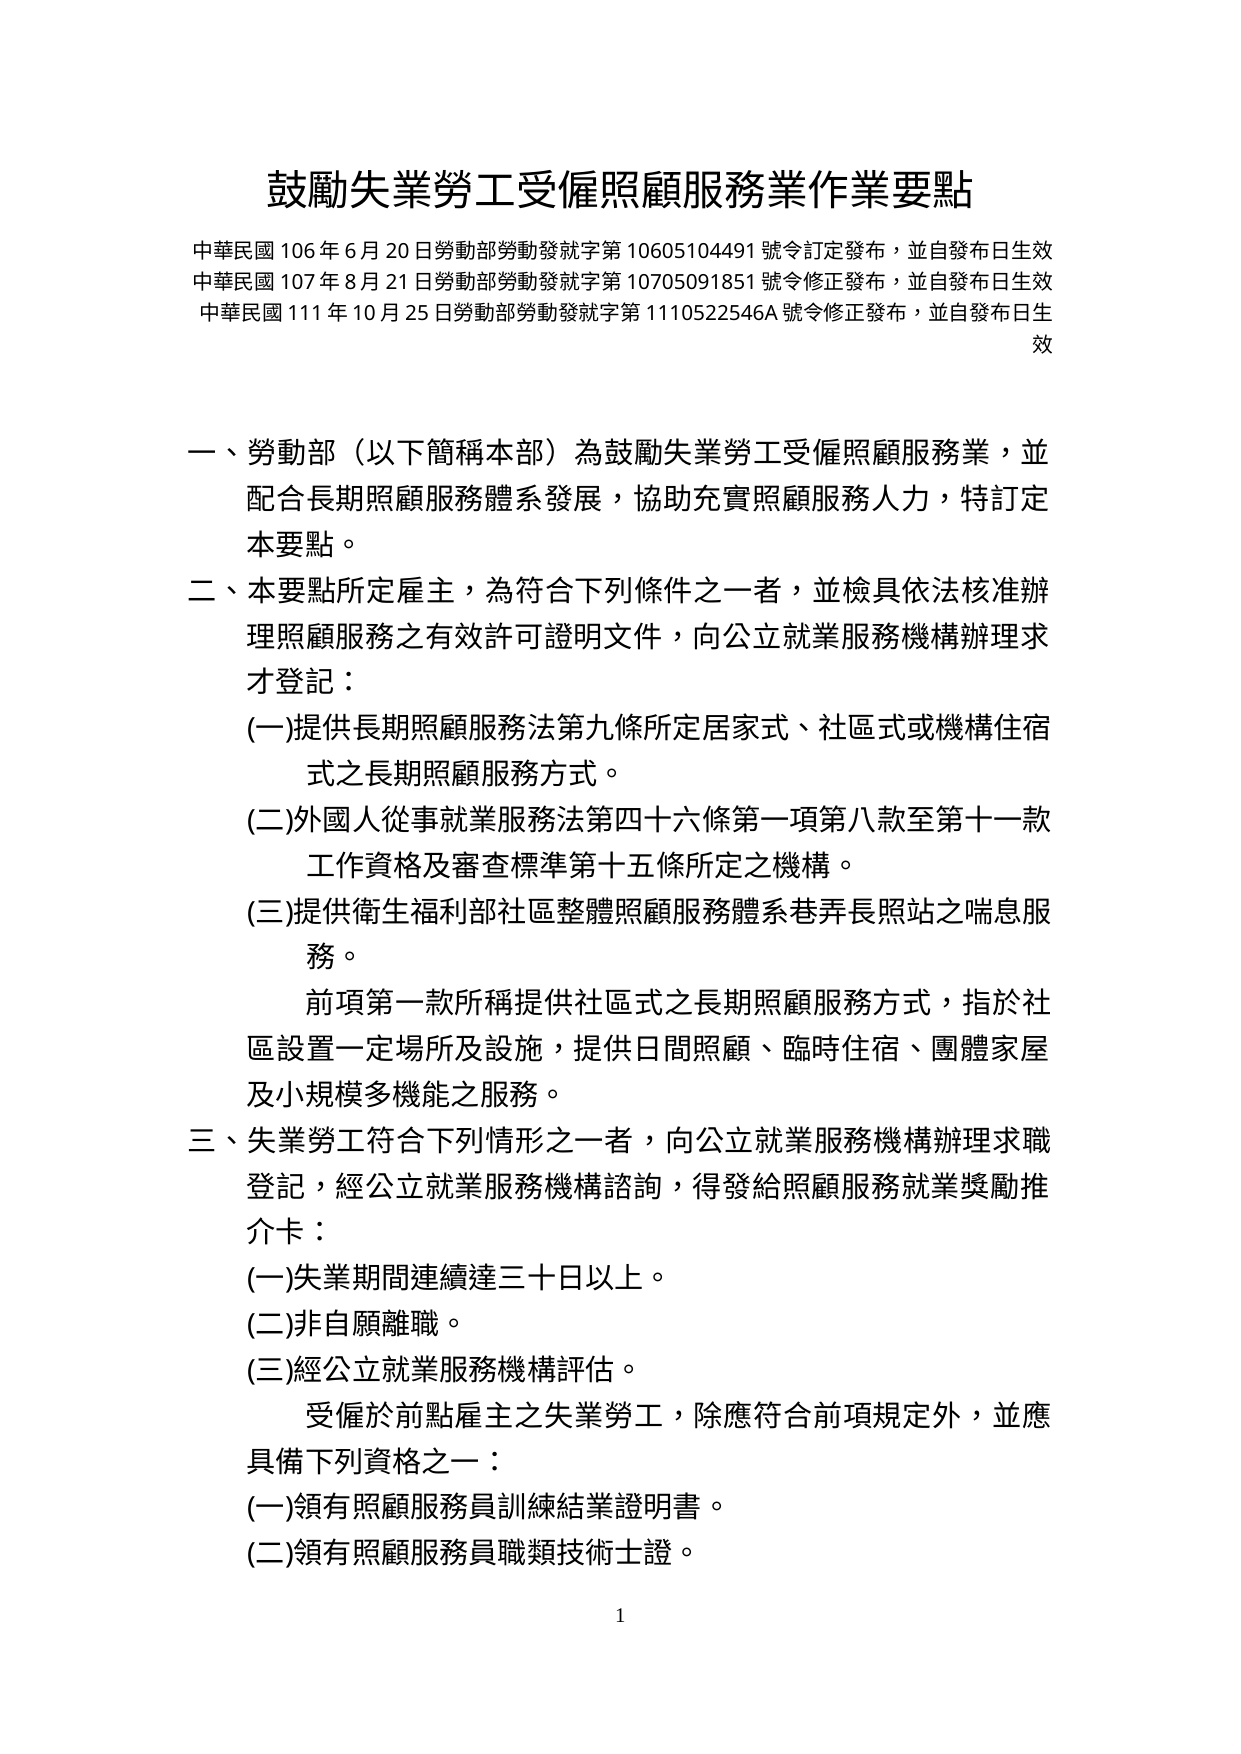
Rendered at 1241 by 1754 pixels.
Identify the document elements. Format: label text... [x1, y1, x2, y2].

text (二)領有照顧服務員職類技術士證。 [247, 1527, 1053, 1573]
text 中華民國111年10月25日勞動部勞動發就字第1110522546A號令修正發布，並自發布日生效 [187, 296, 1053, 358]
text 前項第一款所稱提供社區式之長期照顧服務方式，指於社區設置一定場所及設施，提供日間照顧、臨時住宿、團體家屋及小規模多機能之服務。 [246, 977, 1053, 1114]
text (一)提供長期照顧服務法第九條所定居家式、社區式或機構住宿式之長期照顧服務方式。 [247, 702, 1053, 794]
text 中華民國106年6月20日勞動部勞動發就字第10605104491號令訂定發布，並自發布日生效 [187, 233, 1053, 264]
text 受僱於前點雇主之失業勞工，除應符合前項規定外，並應具備下列資格之一： [246, 1389, 1053, 1481]
text (一)失業期間連續達三十日以上。 [247, 1252, 1053, 1298]
text 鼓勵失業勞工受僱照顧服務業作業要點 [187, 169, 1053, 214]
text (二)非自願離職。 [247, 1298, 1053, 1344]
text (二)外國人從事就業服務法第四十六條第一項第八款至第十一款工作資格及審查標準第十五條所定之機構。 [247, 794, 1053, 885]
text (三)提供衛生福利部社區整體照顧服務體系巷弄長照站之喘息服務。 [247, 885, 1053, 977]
text 二、本要點所定雇主，為符合下列條件之一者，並檢具依法核准辦理照顧服務之有效許可證明文件，向公立就業服務機構辦理求才登記： [187, 564, 1053, 702]
text (一)領有照顧服務員訓練結業證明書。 [247, 1481, 1053, 1527]
text (三)經公立就業服務機構評估。 [247, 1344, 1053, 1389]
text 一、勞動部（以下簡稱本部）為鼓勵失業勞工受僱照顧服務業，並配合長期照顧服務體系發展，協助充實照顧服務人力，特訂定本要點。 [187, 427, 1053, 564]
text 三、失業勞工符合下列情形之一者，向公立就業服務機構辦理求職登記，經公立就業服務機構諮詢，得發給照顧服務就業獎勵推介卡： [187, 1114, 1053, 1252]
text 中華民國107年8月21日勞動部勞動發就字第10705091851號令修正發布，並自發布日生效 [187, 264, 1053, 296]
